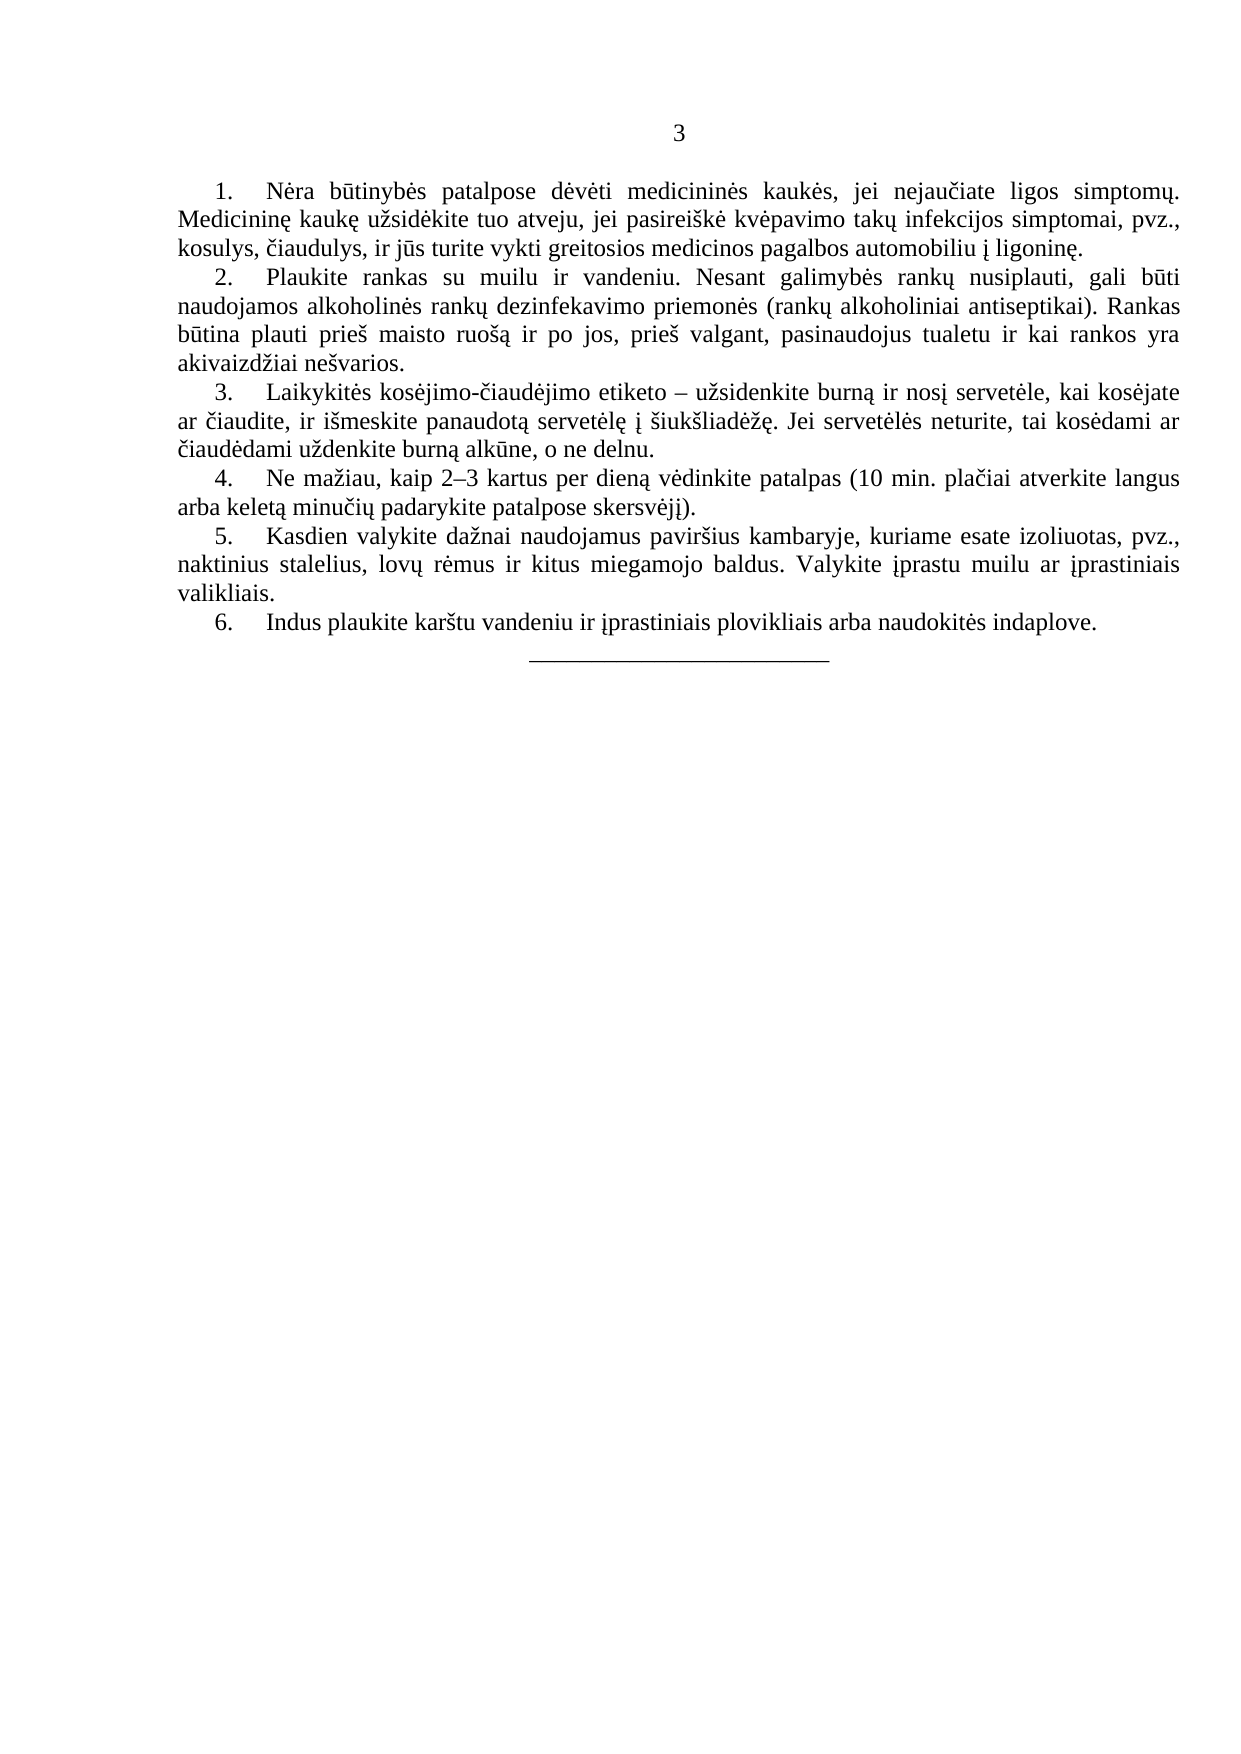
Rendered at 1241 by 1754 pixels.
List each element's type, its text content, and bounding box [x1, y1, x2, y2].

text ________________________ [177, 636, 1181, 664]
text 6. Indus plaukite karštu vandeniu ir įprastiniais plovikliais arba naudokitės indaplove. [177, 607, 1181, 636]
text 3. Laikykitės kosėjimo-čiaudėjimo etiketo – užsidenkite burną ir nosį servetėle, kai kosėjate ar čiaudite, ir išmeskite panaudotą servetėlę į šiukšliadėžę. Jei servetėlės neturite, tai kosėdami ar čiaudėdami uždenkite burną alkūne, o ne delnu. [177, 377, 1181, 463]
text 1. Nėra būtinybės patalpose dėvėti medicininės kaukės, jei nejaučiate ligos simptomų. Medicininę kaukę užsidėkite tuo atveju, jei pasireiškė kvėpavimo takų infekcijos simptomai, pvz., kosulys, čiaudulys, ir jūs turite vykti greitosios medicinos pagalbos automobiliu į ligoninę. [177, 176, 1181, 262]
text 2. Plaukite rankas su muilu ir vandeniu. Nesant galimybės rankų nusiplauti, gali būti naudojamos alkoholinės rankų dezinfekavimo priemonės (rankų alkoholiniai antiseptikai). Rankas būtina plauti prieš maisto ruošą ir po jos, prieš valgant, pasinaudojus tualetu ir kai rankos yra akivaizdžiai nešvarios. [177, 262, 1181, 377]
text 4. Ne mažiau, kaip 2–3 kartus per dieną vėdinkite patalpas (10 min. plačiai atverkite langus arba keletą minučių padarykite patalpose skersvėjį). [177, 463, 1181, 521]
text 5. Kasdien valykite dažnai naudojamus paviršius kambaryje, kuriame esate izoliuotas, pvz., naktinius stalelius, lovų rėmus ir kitus miegamojo baldus. Valykite įprastu muilu ar įprastiniais valikliais. [177, 521, 1181, 607]
